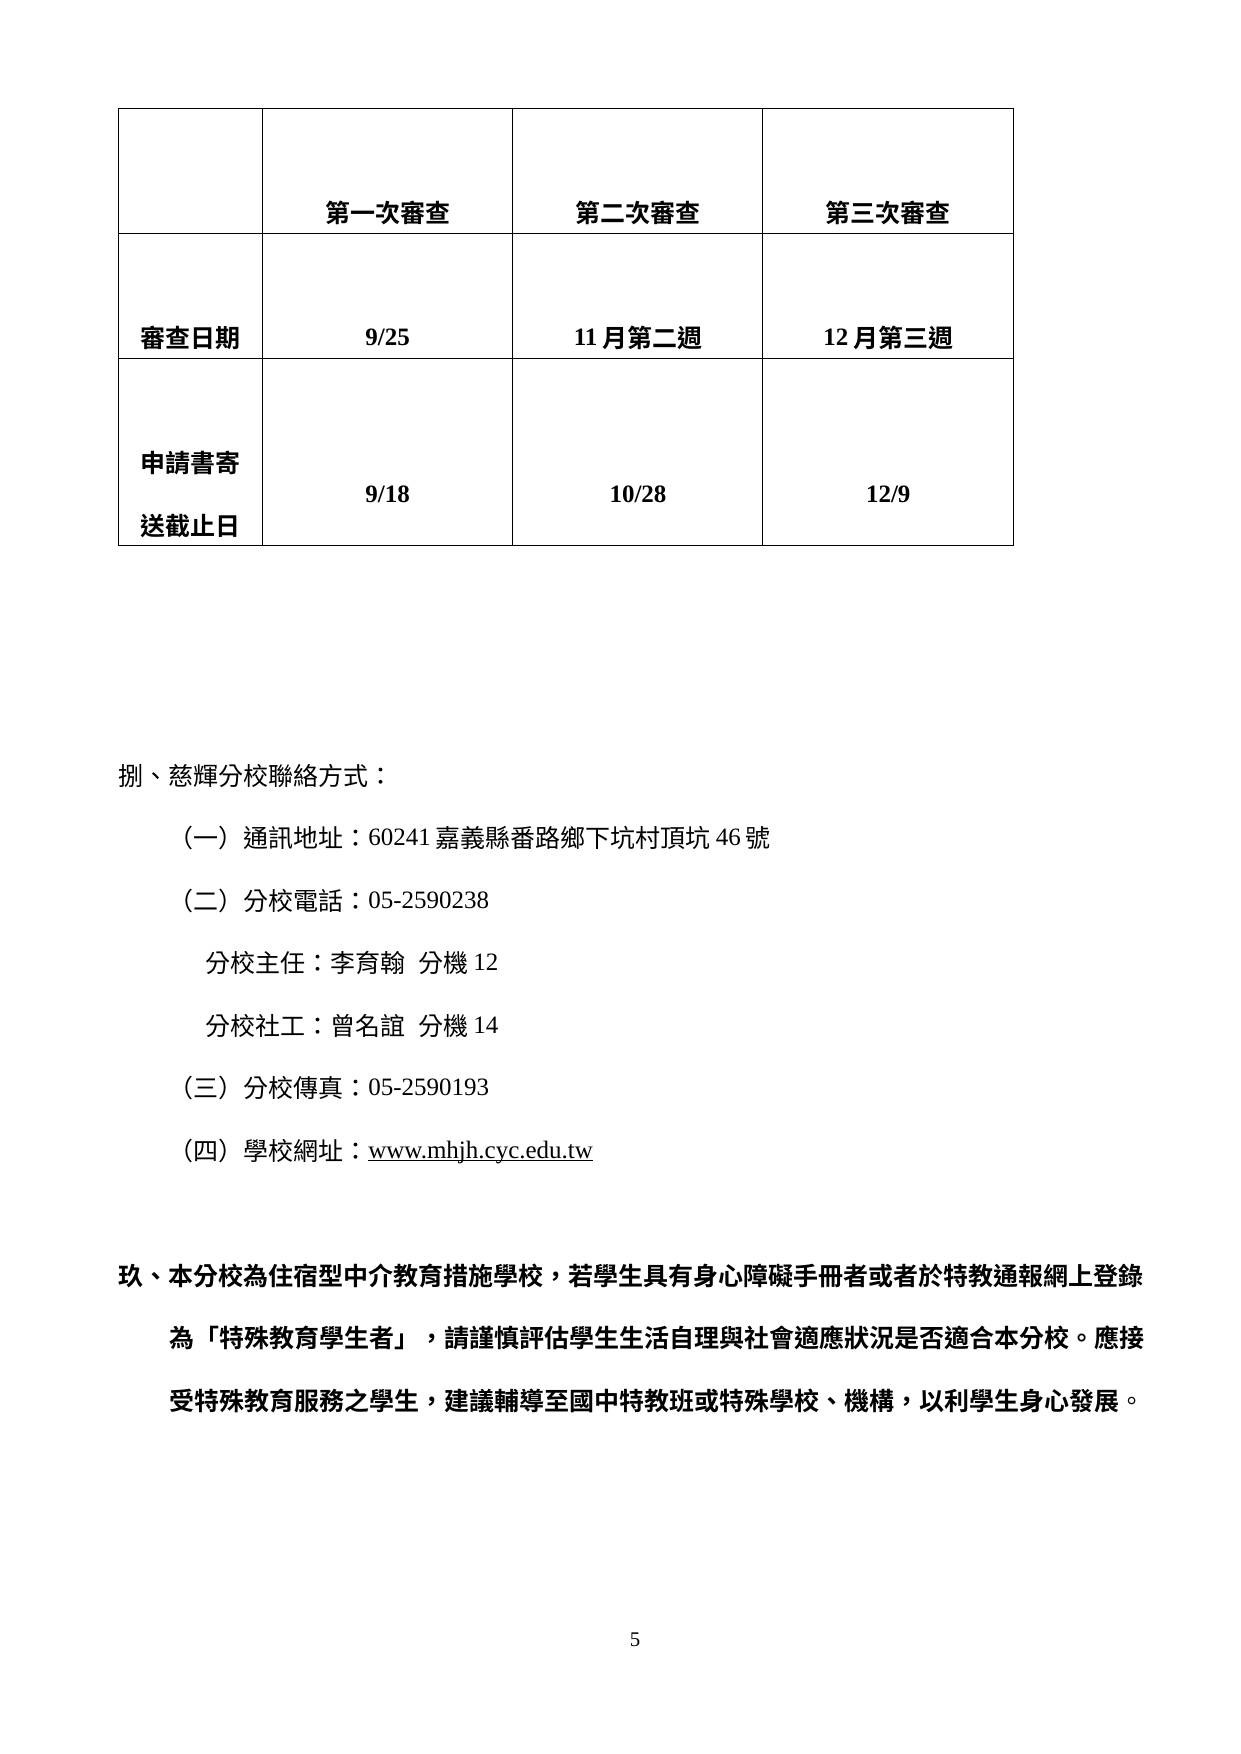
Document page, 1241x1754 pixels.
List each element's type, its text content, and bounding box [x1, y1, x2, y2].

table_cell 12/9 [763, 359, 1013, 545]
table_cell 12月第三週 [763, 234, 1013, 358]
table_header [119, 109, 262, 233]
text 分校社工：曾名誼 分機14 [168, 983, 1152, 1045]
text 玖、本分校為住宿型中介教育措施學校，若學生具有身心障礙手冊者或者於特教通報網上登錄為「特殊教育學生者」，請謹慎評估學生生活自理與社會適應狀況是否適合本分校。應接受特殊教育服務之學生，建議輔導至國中特教班或特殊學校、機構，以利學生身心發展。 [118, 1233, 1152, 1420]
table_header 第三次審查 [763, 109, 1013, 233]
table_cell 10/28 [513, 359, 762, 545]
table_cell 9/18 [263, 359, 512, 545]
text 捌、慈輝分校聯絡方式： [118, 733, 1152, 795]
text （二）分校電話：05-2590238 [168, 858, 1152, 920]
text （四）學校網址：www.mhjh.cyc.edu.tw [168, 1108, 1152, 1170]
table_header 第一次審查 [263, 109, 512, 233]
table_cell 申請書寄送截止日 [119, 359, 262, 545]
text （一）通訊地址：60241嘉義縣番路鄉下坑村頂坑46號 [168, 795, 1152, 858]
text 分校主任：李育翰 分機12 [168, 920, 1152, 983]
text （三）分校傳真：05-2590193 [168, 1045, 1152, 1108]
table_cell 9/25 [263, 234, 512, 358]
table_cell 11月第二週 [513, 234, 762, 358]
table_header 第二次審查 [513, 109, 762, 233]
table_cell 審查日期 [119, 234, 262, 358]
